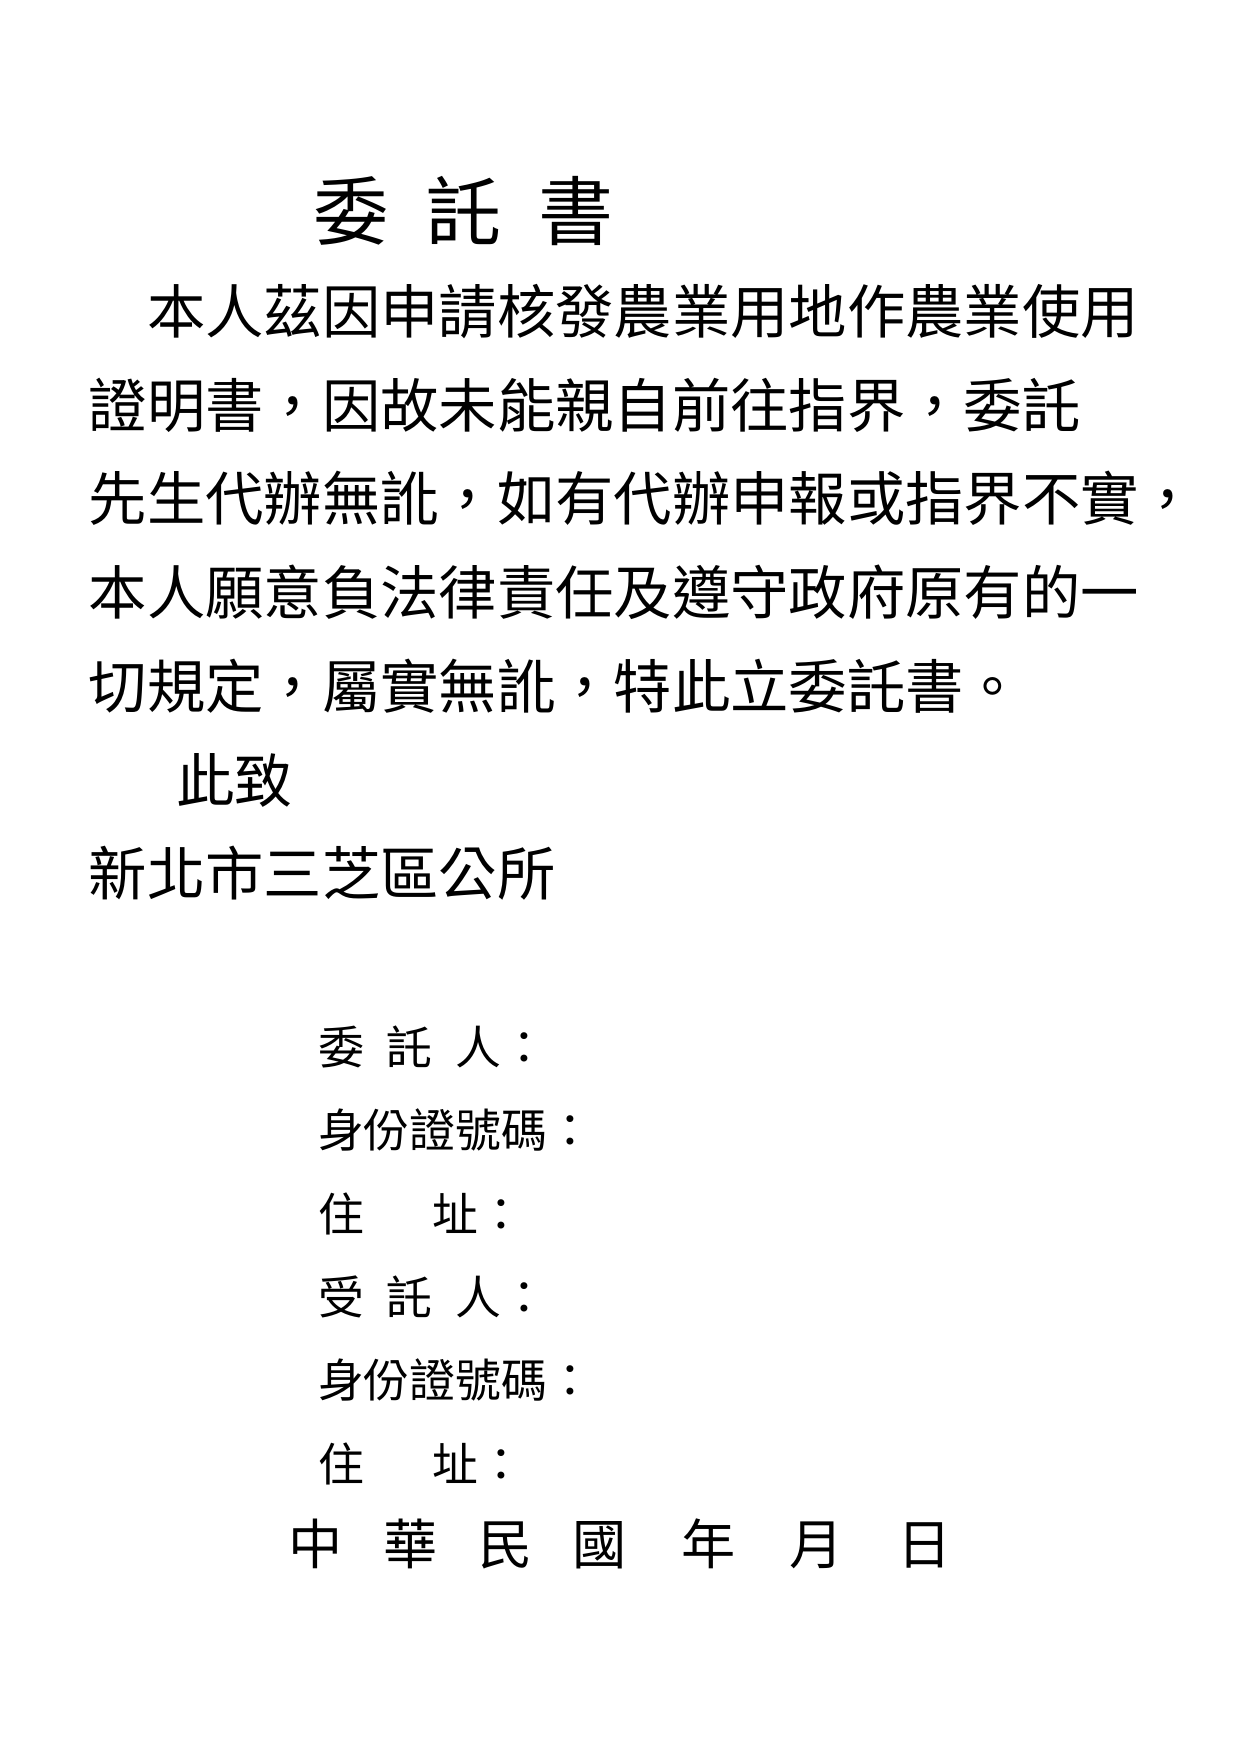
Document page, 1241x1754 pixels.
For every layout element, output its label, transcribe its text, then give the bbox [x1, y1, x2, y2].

text 住 址： [89, 1414, 1152, 1498]
text 委 託 人： [89, 998, 1152, 1081]
text 受 託 人： [89, 1248, 1152, 1331]
text 本人茲因申請核發農業用地作農業使用證明書，因故未能親自前往指界，委託 先生代辦無訛，如有代辦申報或指界不實，本人願意負法律責任及遵守政府原有的一切規定，屬實無訛，特此立委託書。 [89, 258, 1157, 727]
text 身份證號碼： [89, 1081, 1152, 1164]
text 身份證號碼： [89, 1331, 1152, 1414]
text 新北市三芝區公所 [89, 821, 1152, 914]
text 委 託 書 [89, 164, 1152, 258]
text 住 址： [89, 1164, 1152, 1248]
text 中 華 民 國 年 月 日 [89, 1498, 1152, 1581]
text 此致 [89, 727, 1152, 821]
